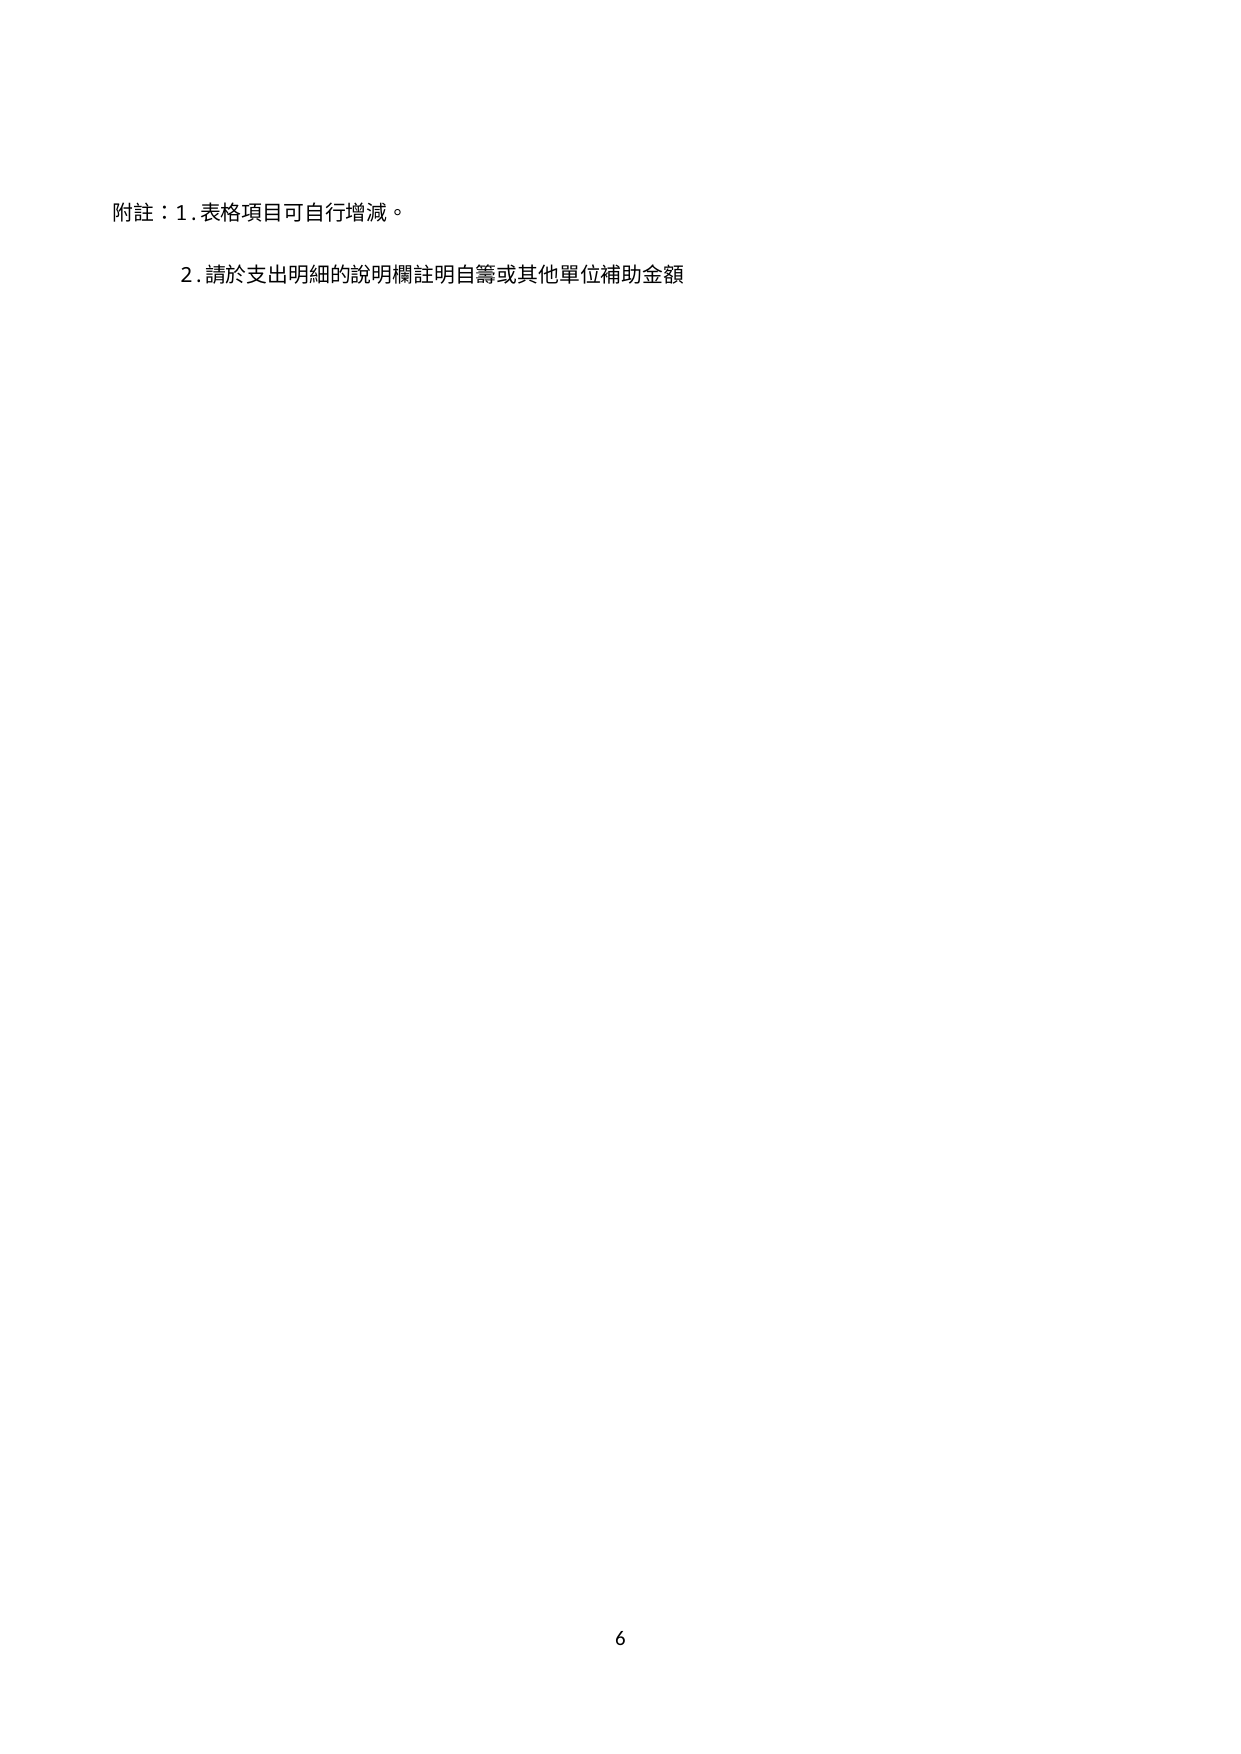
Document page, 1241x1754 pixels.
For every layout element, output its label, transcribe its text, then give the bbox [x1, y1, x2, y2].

text 附註：1.表格項目可自行增減。 [112, 169, 1128, 232]
text 2.請於支出明細的說明欄註明自籌或其他單位補助金額 [180, 232, 1128, 294]
